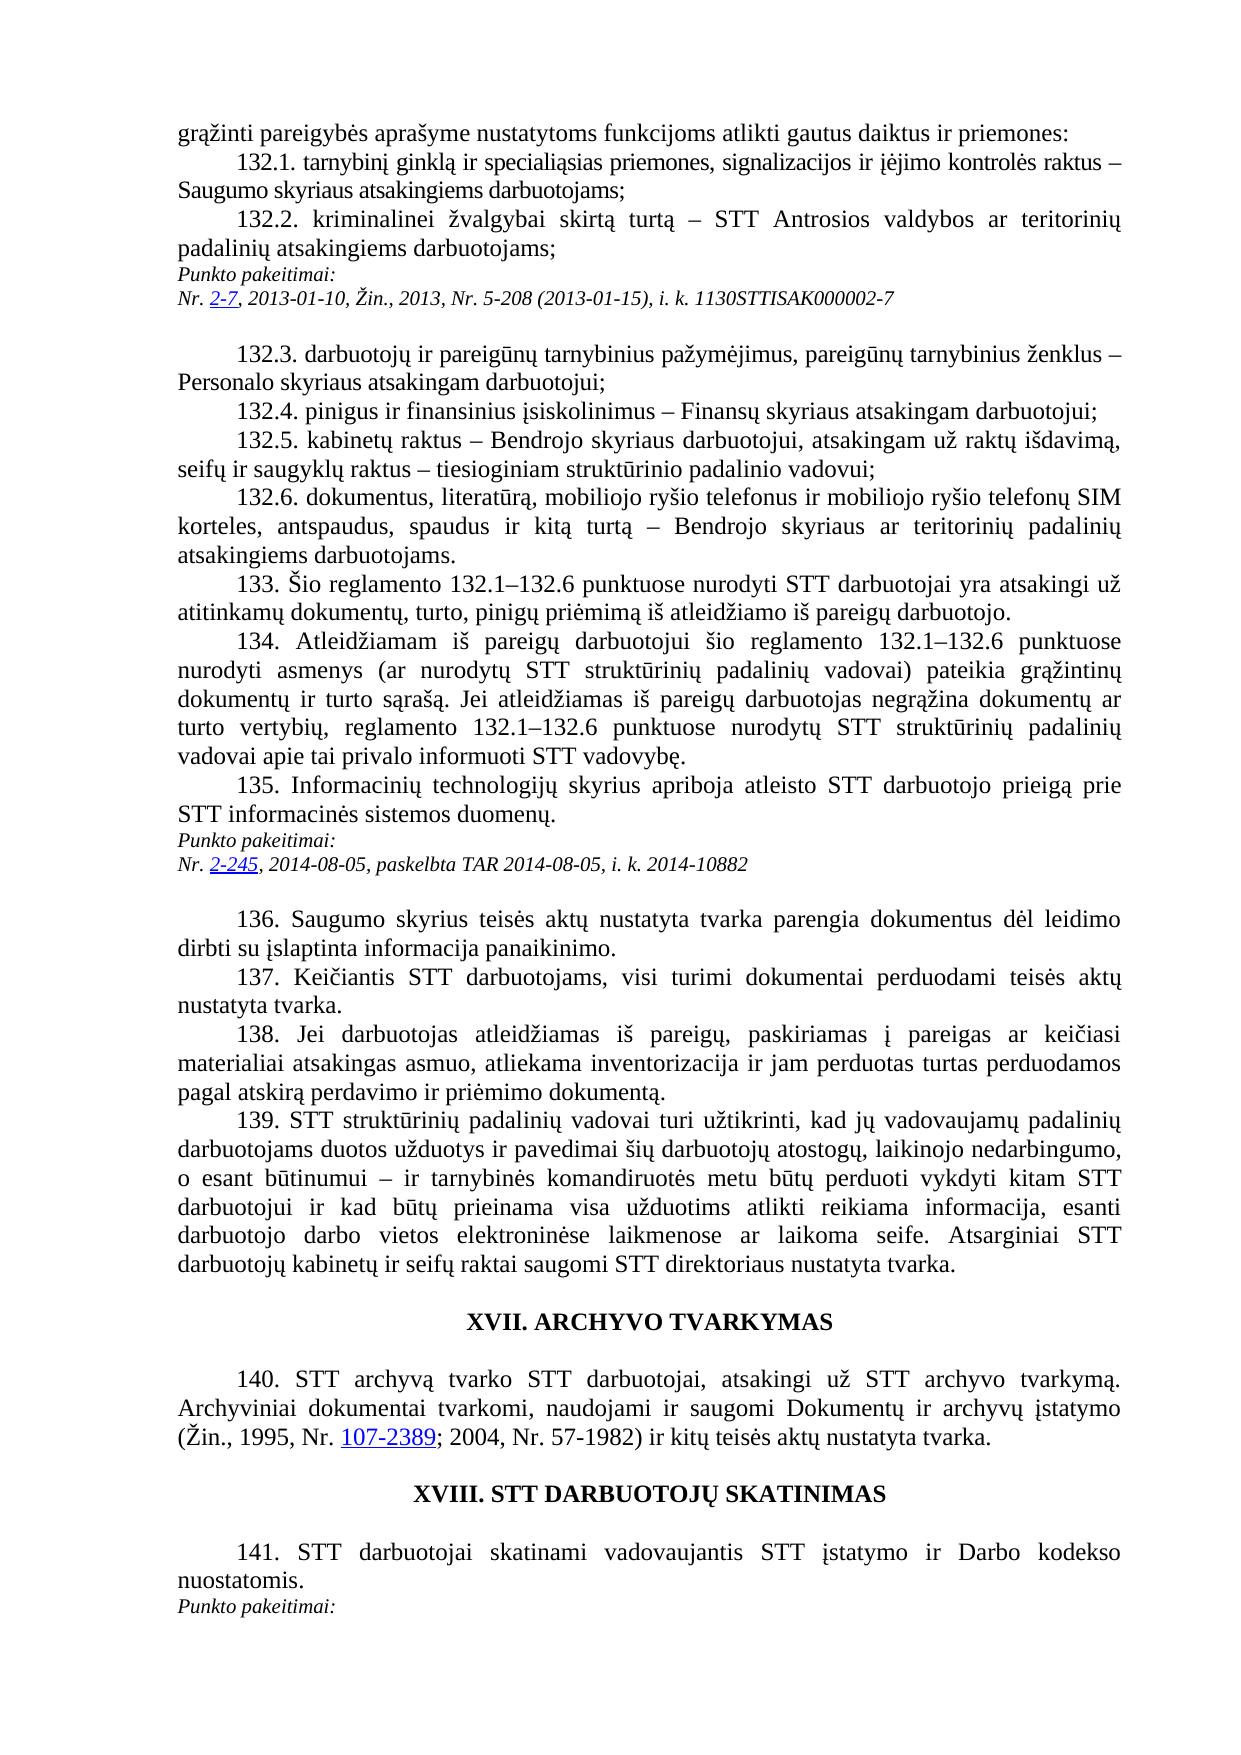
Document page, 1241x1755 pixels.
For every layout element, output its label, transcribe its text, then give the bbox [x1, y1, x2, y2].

text 136. Saugumo skyrius teisės aktų nustatyta tvarka parengia dokumentus dėl leidimo dirbti su įslaptinta informacija panaikinimo. [177, 904, 1122, 962]
text Punkto pakeitimai: [177, 1594, 1122, 1618]
text 132.3. darbuotojų ir pareigūnų tarnybinius pažymėjimus, pareigūnų tarnybinius ženklus – Personalo skyriaus atsakingam darbuotojui; [177, 339, 1122, 396]
text 140. STT archyvą tvarko STT darbuotojai, atsakingi už STT archyvo tvarkymą. Archyviniai dokumentai tvarkomi, naudojami ir saugomi Dokumentų ir archyvų įstatymo (Žin., 1995, Nr. 107-2389; 2004, Nr. 57-1982) ir kitų teisės aktų nustatyta tvarka. [177, 1364, 1122, 1451]
text 139. STT struktūrinių padalinių vadovai turi užtikrinti, kad jų vadovaujamų padalinių darbuotojams duotos užduotys ir pavedimai šių darbuotojų atostogų, laikinojo nedarbingumo, o esant būtinumui – ir tarnybinės komandiruotės metu būtų perduoti vykdyti kitam STT darbuotojui ir kad būtų prieinama visa užduotims atlikti reikiama informacija, esanti darbuotojo darbo vietos elektroninėse laikmenose ar laikoma seife. Atsarginiai STT darbuotojų kabinetų ir seifų raktai saugomi STT direktoriaus nustatyta tvarka. [177, 1106, 1122, 1278]
text XVII. ARCHYVO TVARKYMAS [177, 1307, 1122, 1336]
text 138. Jei darbuotojas atleidžiamas iš pareigų, paskiriamas į pareigas ar keičiasi materialiai atsakingas asmuo, atliekama inventorizacija ir jam perduotas turtas perduodamos pagal atskirą perdavimo ir priėmimo dokumentą. [177, 1019, 1122, 1106]
text 132.4. pinigus ir finansinius įsiskolinimus – Finansų skyriaus atsakingam darbuotojui; [177, 396, 1122, 425]
text 132.2. kriminalinei žvalgybai skirtą turtą – STT Antrosios valdybos ar teritorinių padalinių atsakingiems darbuotojams; [177, 204, 1122, 262]
text 132.5. kabinetų raktus – Bendrojo skyriaus darbuotojui, atsakingam už raktų išdavimą, seifų ir saugyklų raktus – tiesioginiam struktūrinio padalinio vadovui; [177, 425, 1122, 482]
text Punkto pakeitimai: [177, 262, 1122, 286]
text grąžinti pareigybės aprašyme nustatytoms funkcijoms atlikti gautus daiktus ir priemones: [177, 118, 1122, 147]
text 134. Atleidžiamam iš pareigų darbuotojui šio reglamento 132.1–132.6 punktuose nurodyti asmenys (ar nurodytų STT struktūrinių padalinių vadovai) pateikia grąžintinų dokumentų ir turto sąrašą. Jei atleidžiamas iš pareigų darbuotojas negrąžina dokumentų ar turto vertybių, reglamento 132.1–132.6 punktuose nurodytų STT struktūrinių padalinių vadovai apie tai privalo informuoti STT vadovybę. [177, 626, 1122, 770]
text Nr. 2-245, 2014-08-05, paskelbta TAR 2014-08-05, i. k. 2014-10882 [177, 852, 1122, 876]
text 132.1. tarnybinį ginklą ir specialiąsias priemones, signalizacijos ir įėjimo kontrolės raktus – Saugumo skyriaus atsakingiems darbuotojams; [177, 147, 1122, 204]
text 141. STT darbuotojai skatinami vadovaujantis STT įstatymo ir Darbo kodekso nuostatomis. [177, 1537, 1122, 1594]
text 135. Informacinių technologijų skyrius apriboja atleisto STT darbuotojo prieigą prie STT informacinės sistemos duomenų. [177, 770, 1122, 827]
text XVIII. STT DARBUOTOJŲ SKATINIMAS [177, 1479, 1122, 1508]
text 132.6. dokumentus, literatūrą, mobiliojo ryšio telefonus ir mobiliojo ryšio telefonų SIM korteles, antspaudus, spaudus ir kitą turtą – Bendrojo skyriaus ar teritorinių padalinių atsakingiems darbuotojams. [177, 482, 1122, 569]
text Nr. 2-7, 2013-01-10, Žin., 2013, Nr. 5-208 (2013-01-15), i. k. 1130STTISAK000002-7 [177, 286, 1122, 310]
text Punkto pakeitimai: [177, 827, 1122, 852]
text 133. Šio reglamento 132.1–132.6 punktuose nurodyti STT darbuotojai yra atsakingi už atitinkamų dokumentų, turto, pinigų priėmimą iš atleidžiamo iš pareigų darbuotojo. [177, 569, 1122, 626]
text 137. Keičiantis STT darbuotojams, visi turimi dokumentai perduodami teisės aktų nustatyta tvarka. [177, 962, 1122, 1019]
